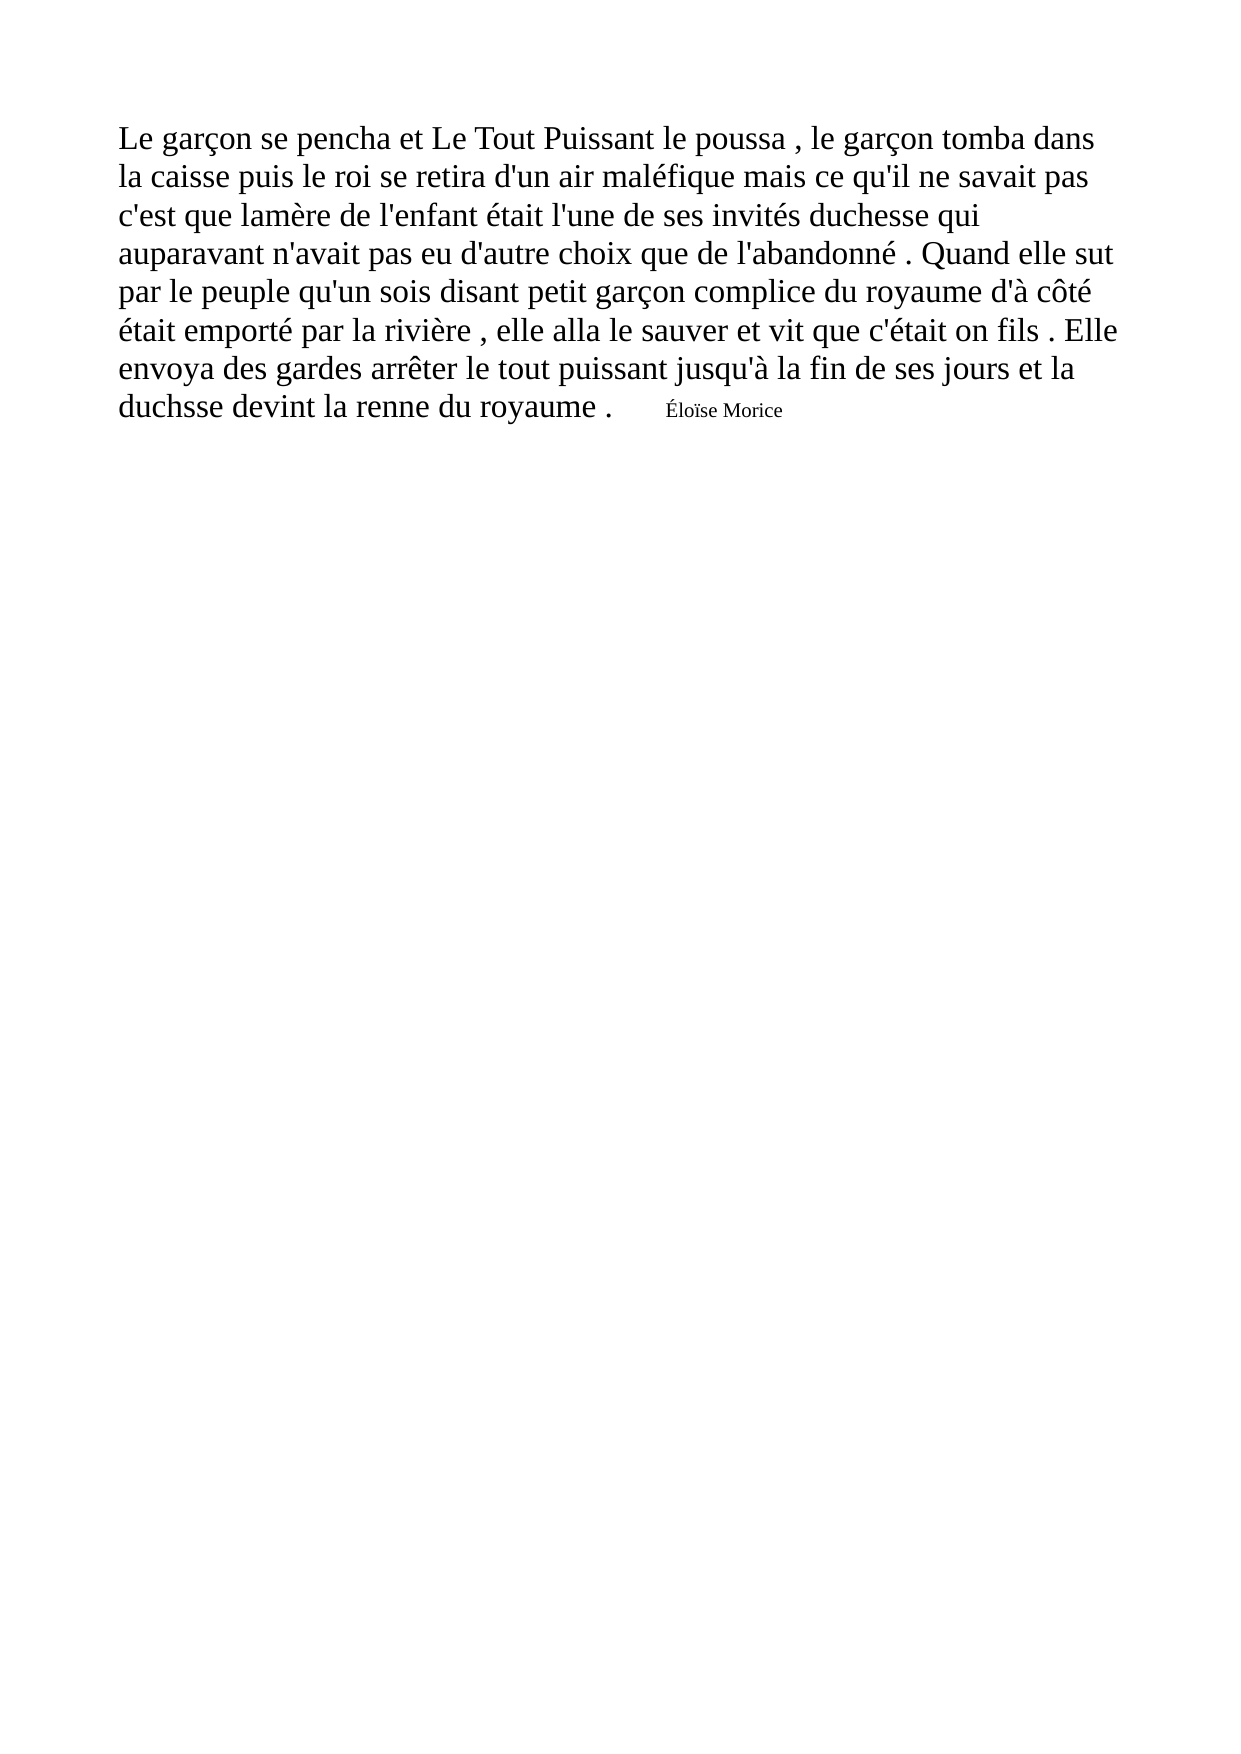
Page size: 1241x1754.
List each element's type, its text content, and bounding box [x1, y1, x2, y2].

text la caisse puis le roi se retira d'un air maléfique mais ce qu'il ne savait pas [118, 156, 1122, 195]
text auparavant n'avait pas eu d'autre choix que de l'abandonné . Quand elle sut [118, 233, 1122, 271]
text Le garçon se pencha et Le Tout Puissant le poussa , le garçon tomba dans [118, 118, 1122, 156]
text c'est que lamère de l'enfant était l'une de ses invités duchesse qui [118, 195, 1122, 233]
text duchsse devint la renne du royaume . Éloïse Morice [118, 386, 1122, 425]
text envoya des gardes arrêter le tout puissant jusqu'à la fin de ses jours et la [118, 348, 1122, 386]
text était emporté par la rivière , elle alla le sauver et vit que c'était on fils . Elle [118, 310, 1122, 348]
text par le peuple qu'un sois disant petit garçon complice du royaume d'à côté [118, 271, 1122, 310]
